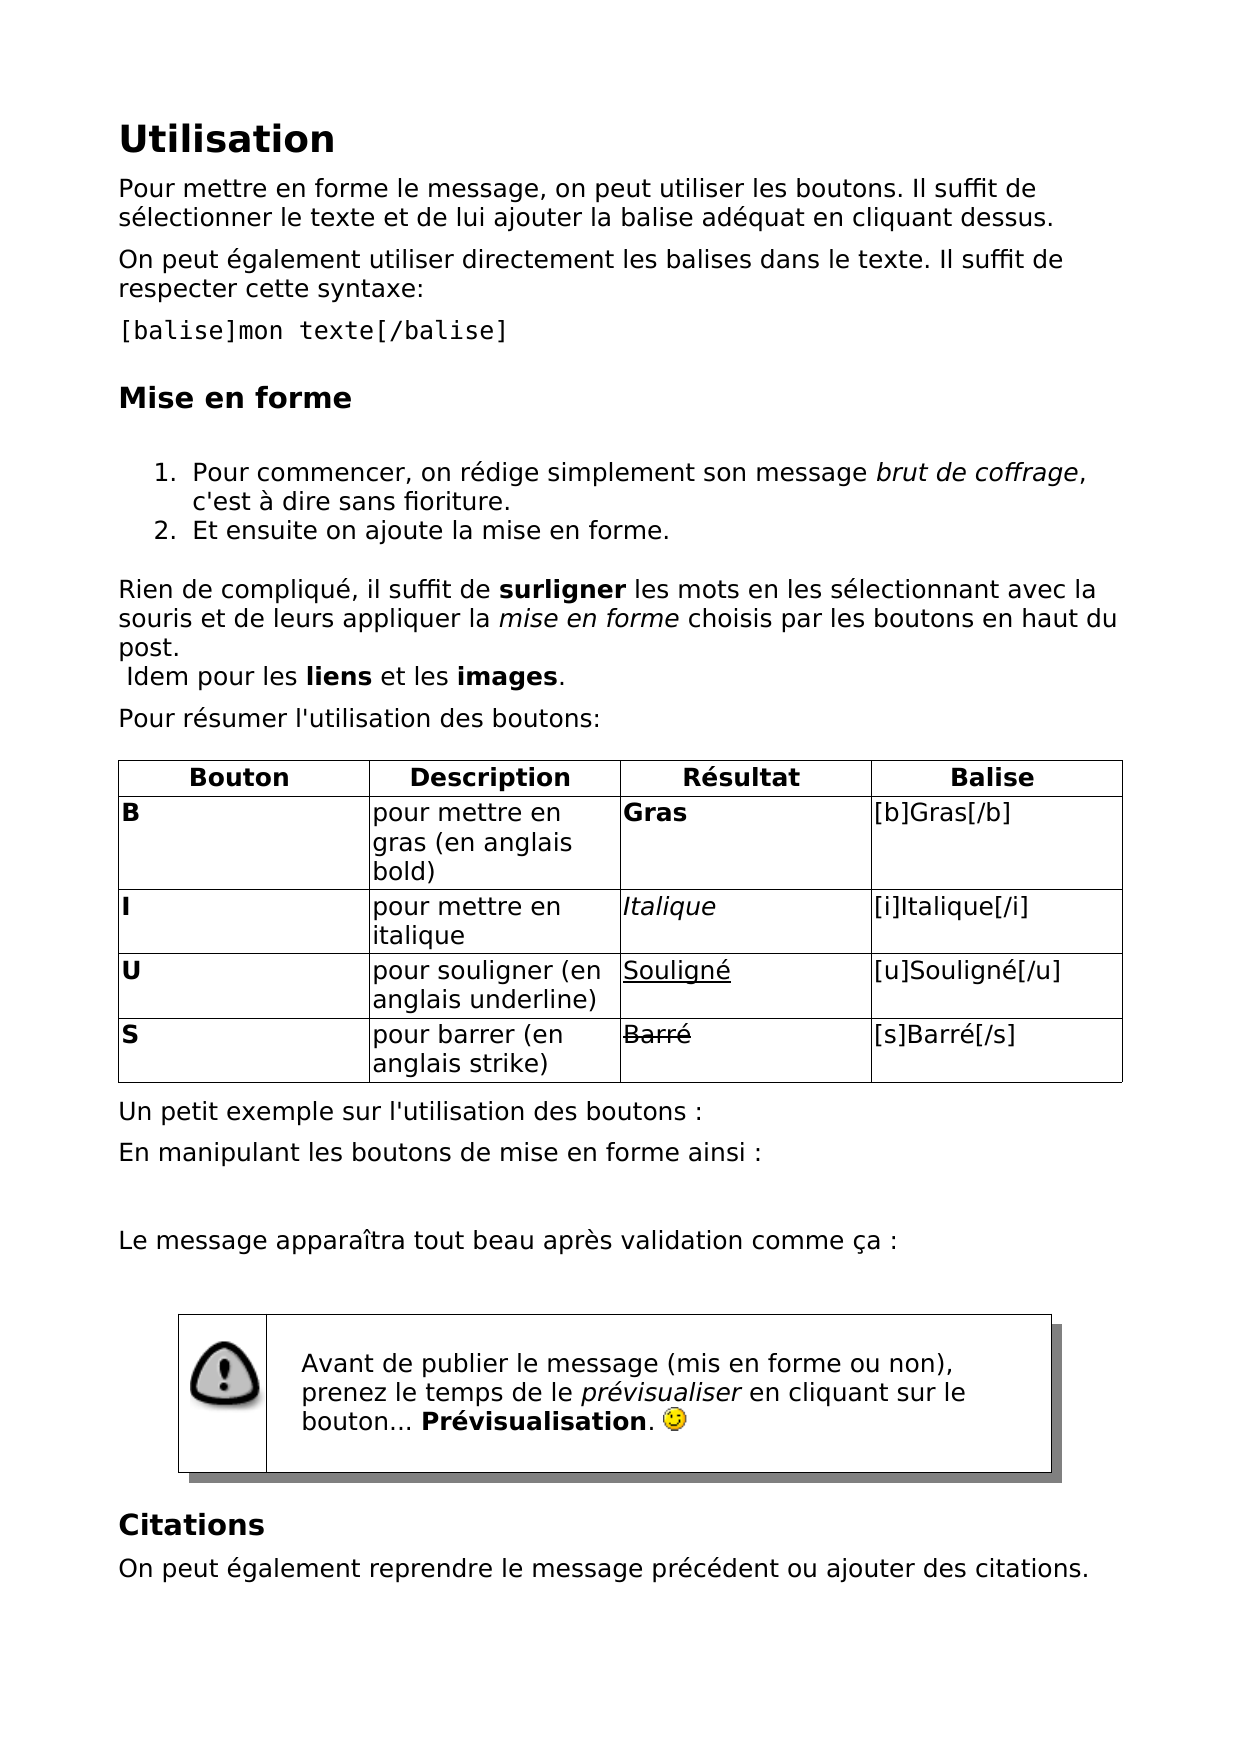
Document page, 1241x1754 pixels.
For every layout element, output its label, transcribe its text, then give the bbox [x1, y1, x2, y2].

text Pour résumer l'utilisation des boutons: [118, 704, 1122, 733]
table_cell [s]Barré[/s] [872, 1019, 1122, 1082]
table_cell Souligné [621, 954, 871, 1017]
table_cell pour souligner (en anglais underline) [370, 954, 620, 1017]
table_header Résultat [621, 761, 871, 796]
subtitle Utilisation [118, 118, 1122, 162]
text Un petit exemple sur l'utilisation des boutons : [118, 1097, 1122, 1126]
text On peut également utiliser directement les balises dans le texte. Il suffit de respecter cette syntaxe: [118, 245, 1122, 303]
table_cell pour mettre en italique [370, 890, 620, 953]
picture [663, 1407, 687, 1431]
subtitle Citations [118, 1508, 1122, 1542]
table_cell B [119, 797, 369, 889]
text Pour mettre en forme le message, on peut utiliser les boutons. Il suffit de sélectionner le texte et de lui ajouter la balise adéquat en cliquant dessus. [118, 174, 1122, 233]
list Et ensuite on ajoute la mise en forme. [177, 516, 1122, 545]
table_cell [u]Souligné[/u] [872, 954, 1122, 1017]
table_cell pour barrer (en anglais strike) [370, 1019, 620, 1082]
table_header [179, 1315, 266, 1472]
table_cell [b]Gras[/b] [872, 797, 1122, 889]
table_cell Gras [621, 797, 871, 889]
table_cell Italique [621, 890, 871, 953]
table_header Bouton [119, 761, 369, 796]
subtitle Mise en forme [118, 382, 1122, 416]
text [balise]mon texte[/balise] [118, 316, 1122, 345]
table_cell I [119, 890, 369, 953]
text On peut également reprendre le message précédent ou ajouter des citations. [118, 1554, 1122, 1583]
table_header Avant de publier le message (mis en forme ou non), prenez le temps de le prévisualiser en cliquant sur le bouton... Prévisualisation. [267, 1315, 1051, 1472]
table_cell S [119, 1019, 369, 1082]
picture [190, 1337, 266, 1413]
table_cell Barré [621, 1019, 871, 1082]
text Rien de compliqué, il suffit de surligner les mots en les sélectionnant avec la souris et de leurs appliquer la mise en forme choisis par les boutons en haut du post. Idem pour les liens et les images. [118, 575, 1122, 691]
list Pour commencer, on rédige simplement son message brut de coffrage, c'est à dire sans fioriture. [177, 458, 1122, 516]
table_cell pour mettre en gras (en anglais bold) [370, 797, 620, 889]
text Le message apparaîtra tout beau après validation comme ça : [118, 1226, 1122, 1255]
table_header Balise [872, 761, 1122, 796]
table_header Description [370, 761, 620, 796]
table_cell U [119, 954, 369, 1017]
text En manipulant les boutons de mise en forme ainsi : [118, 1138, 1122, 1167]
table_cell [i]Italique[/i] [872, 890, 1122, 953]
